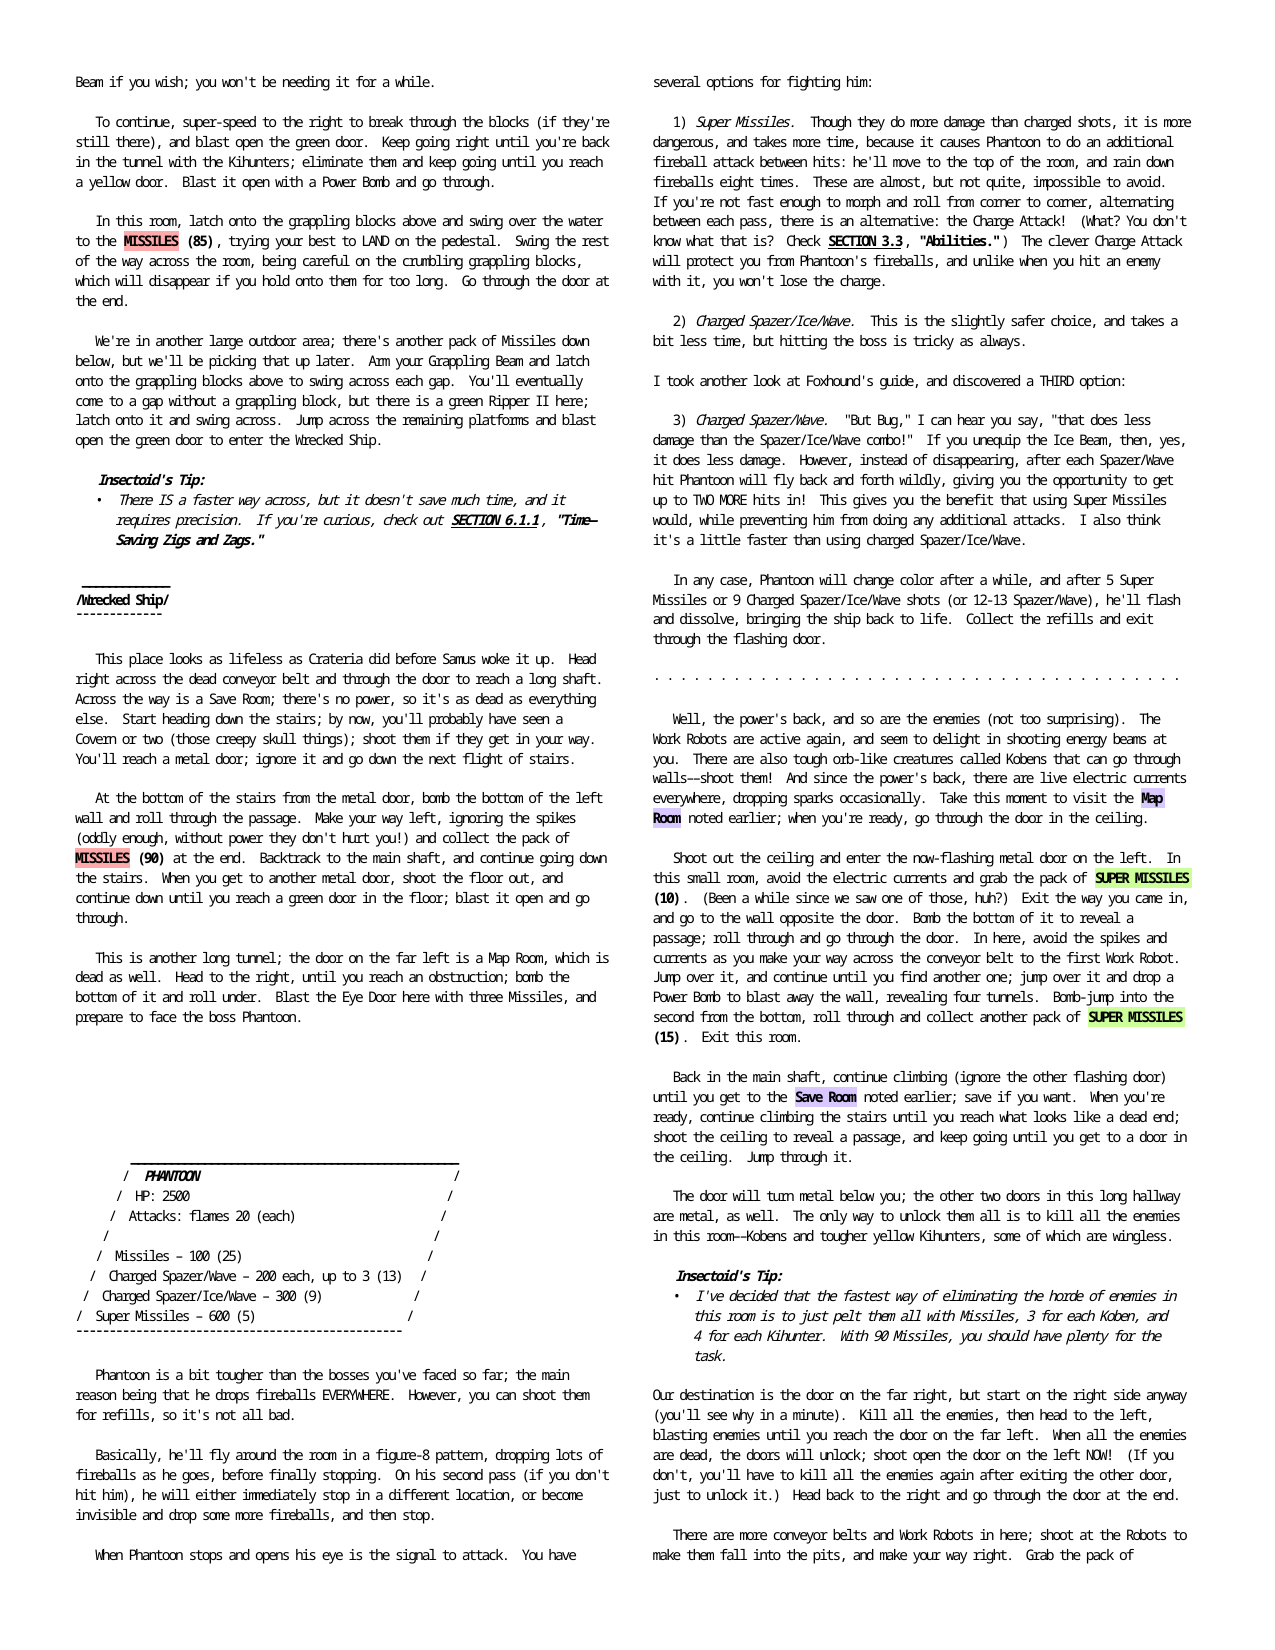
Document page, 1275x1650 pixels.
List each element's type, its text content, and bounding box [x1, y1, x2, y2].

text Power Bomb to blast away the wall, revealing four tunnels. Bomb-jump into the [652, 987, 1200, 1007]
text in the tunnel with the Kihunters; eliminate them and keep going until you reach [75, 152, 622, 171]
text currents as you make your way across the conveyor belt to the first Work Robot. [652, 947, 1200, 967]
text it does less damage. However, instead of disappearing, after each Spazer/Wave [652, 450, 1200, 470]
text At the bottom of the stairs from the metal door, bomb the bottom of the left [75, 788, 622, 808]
text • There IS a faster way across, but it doesn't save much time, and it [75, 490, 622, 510]
text / Attacks: flames 20 (each) / [75, 1206, 622, 1226]
text reason being that he drops fireballs EVERYWHERE. However, you can shoot them [75, 1385, 622, 1405]
text Our destination is the door on the far right, but start on the right side anyway [652, 1385, 1200, 1405]
text This is another long tunnel; the door on the far left is a Map Room, which is [75, 947, 622, 967]
text you. There are also tough orb-like creatures called Kobens that can go through [652, 748, 1200, 768]
text the ceiling. Jump through it. [652, 1146, 1200, 1166]
text and go to the wall opposite the door. Bomb the bottom of it to reveal a [652, 908, 1200, 927]
text this small room, avoid the electric currents and grab the pack of SUPER MISSILES [652, 868, 1200, 888]
text the stairs. When you get to another metal door, shoot the floor out, and [75, 868, 622, 888]
text would, while preventing him from doing any additional attacks. I also think [652, 510, 1200, 529]
text until you get to the Save Room noted earlier; save if you want. When you're [652, 1087, 1200, 1107]
text latch onto it and swing across. Jump across the remaining platforms and blast [75, 410, 622, 430]
text bit less time, but hitting the boss is tricky as always. [652, 331, 1200, 351]
text In any case, Phantoon will change color after a while, and after 5 Super [652, 569, 1200, 589]
text When Phantoon stops and opens his eye is the signal to attack. You have [75, 1544, 622, 1564]
text Well, the power's back, and so are the enemies (not too surprising). The [652, 709, 1200, 728]
text _________________________________________________ [75, 1146, 622, 1166]
text ∙ ∙ ∙ ∙ ∙ ∙ ∙ ∙ ∙ ∙ ∙ ∙ ∙ ∙ ∙ ∙ ∙ ∙ ∙ ∙ ∙ ∙ ∙ ∙ ∙ ∙ ∙ ∙ ∙ ∙ ∙ ∙ ∙ ∙ ∙ ∙ ∙ ∙ ∙ ∙ [652, 669, 1200, 689]
text This place looks as lifeless as Crateria did before Samus woke it up. Head [75, 649, 622, 669]
text dead as well. Head to the right, until you reach an obstruction; bomb the [75, 967, 622, 987]
text several options for fighting him: [652, 72, 1200, 92]
text Across the way is a Save Room; there's no power, so it's as dead as everything [75, 689, 622, 709]
text fireball attack between hits: he'll move to the top of the room, and rain down [652, 152, 1200, 171]
text Jump over it, and continue until you find another one; jump over it and drop a [652, 967, 1200, 987]
text everywhere, dropping sparks occasionally. Take this moment to visit the Map [652, 788, 1200, 808]
text Covern or two (those creepy skull things); shoot them if they get in your way. [75, 728, 622, 748]
text / Super Missiles – 600 (5) / [75, 1306, 622, 1325]
text wall and roll through the passage. Make your way left, ignoring the spikes [75, 808, 622, 828]
text The door will turn metal below you; the other two doors in this long hallway [652, 1186, 1200, 1206]
text Work Robots are active again, and seem to delight in shooting energy beams at [652, 728, 1200, 748]
text fireballs eight times. These are almost, but not quite, impossible to avoid. [652, 171, 1200, 191]
text this room is to just pelt them all with Missiles, 3 for each Koben, and [652, 1306, 1200, 1325]
text know what that is? Check SECTION 3.3, "Abilities.") The clever Charge Attack [652, 231, 1200, 251]
text / PHANTOON / [75, 1166, 622, 1186]
text / Missiles – 100 (25) / [75, 1246, 622, 1266]
text come to a gap without a grappling block, but there is a green Ripper II here; [75, 390, 622, 410]
text and dissolve, bringing the ship back to life. Collect the refills and exit [652, 609, 1200, 629]
text 2) Charged Spazer/Ice/Wave. This is the slightly safer choice, and takes a [652, 311, 1200, 331]
text Missiles or 9 Charged Spazer/Ice/Wave shots (or 12-13 Spazer/Wave), he'll flash [652, 589, 1200, 609]
text In this room, latch onto the grappling blocks above and swing over the water [75, 211, 622, 231]
text continue down until you reach a green door in the floor; blast it open and go [75, 888, 622, 908]
text If you're not fast enough to morph and roll from corner to corner, alternating [652, 191, 1200, 211]
text (you'll see why in a minute). Kill all the enemies, then head to the left, [652, 1405, 1200, 1425]
text are dead, the doors will unlock; shoot open the door on the left NOW! (If you [652, 1445, 1200, 1465]
text You'll reach a metal door; ignore it and go down the next flight of stairs. [75, 748, 622, 768]
text 4 for each Kihunter. With 90 Missiles, you should have plenty for the [652, 1325, 1200, 1345]
text just to unlock it.) Head back to the right and go through the door at the end. [652, 1484, 1200, 1504]
text up to TWO MORE hits in! This gives you the benefit that using Super Missiles [652, 490, 1200, 510]
text the end. [75, 291, 622, 311]
text / HP: 2500 / [75, 1186, 622, 1206]
text 1) Super Missiles. Though they do more damage than charged shots, it is more [652, 112, 1200, 132]
text Phantoon is a bit tougher than the bosses you've faced so far; the main [75, 1365, 622, 1385]
text through the flashing door. [652, 629, 1200, 649]
text through. [75, 908, 622, 927]
text To continue, super-speed to the right to break through the blocks (if they're [75, 112, 622, 132]
text • I've decided that the fastest way of eliminating the horde of enemies in [652, 1286, 1200, 1306]
text (10). (Been a while since we saw one of those, huh?) Exit the way you came in, [652, 888, 1200, 908]
text ¯¯¯¯¯¯¯¯¯¯¯¯¯¯¯¯¯¯¯¯¯¯¯¯¯¯¯¯¯¯¯¯¯¯¯¯¯¯¯¯¯¯¯¯¯¯¯¯¯ [75, 1325, 622, 1345]
text invisible and drop some more fireballs, and then stop. [75, 1504, 622, 1524]
text walls––shoot them! And since the power's back, there are live electric currents [652, 768, 1200, 788]
text open the green door to enter the Wrecked Ship. [75, 430, 622, 450]
text prepare to face the boss Phantoon. [75, 1007, 622, 1027]
text which will disappear if you hold onto them for too long. Go through the door at [75, 271, 622, 291]
text make them fall into the pits, and make your way right. Grab the pack of [652, 1544, 1200, 1564]
text Insectoid's Tip: [652, 1266, 1200, 1286]
text second from the bottom, roll through and collect another pack of SUPER MISSILES [652, 1007, 1200, 1027]
text task. [652, 1345, 1200, 1365]
text don't, you'll have to kill all the enemies again after exiting the other door, [652, 1465, 1200, 1484]
text hit Phantoon will fly back and forth wildly, giving you the opportunity to get [652, 470, 1200, 490]
text (15). Exit this room. [652, 1027, 1200, 1047]
text Basically, he'll fly around the room in a figure-8 pattern, dropping lots of [75, 1445, 622, 1465]
text Back in the main shaft, continue climbing (ignore the other flashing door) [652, 1067, 1200, 1087]
text Saving Zigs and Zags." [75, 529, 622, 549]
text damage than the Spazer/Ice/Wave combo!" If you unequip the Ice Beam, then, yes, [652, 430, 1200, 450]
text _____________ [75, 569, 622, 589]
text a yellow door. Blast it open with a Power Bomb and go through. [75, 171, 622, 191]
text ready, continue climbing the stairs until you reach what looks like a dead end; [652, 1107, 1200, 1126]
text else. Start heading down the stairs; by now, you'll probably have seen a [75, 709, 622, 728]
text are metal, as well. The only way to unlock them all is to kill all the enemies [652, 1206, 1200, 1226]
text passage; roll through and go through the door. In here, avoid the spikes and [652, 927, 1200, 947]
text in this room––Kobens and tougher yellow Kihunters, some of which are wingless. [652, 1226, 1200, 1246]
text onto the grappling blocks above to swing across each gap. You'll eventually [75, 370, 622, 390]
text below, but we'll be picking that up later. Arm your Grappling Beam and latch [75, 351, 622, 370]
text / / [75, 1226, 622, 1246]
text with it, you won't lose the charge. [652, 271, 1200, 291]
text requires precision. If you're curious, check out SECTION 6.1.1, "Time— [75, 510, 622, 529]
text still there), and blast open the green door. Keep going right until you're back [75, 132, 622, 152]
text ¯¯¯¯¯¯¯¯¯¯¯¯¯ [75, 609, 622, 629]
text it's a little faster than using charged Spazer/Ice/Wave. [652, 529, 1200, 549]
text /Wrecked Ship/ [75, 589, 622, 609]
text between each pass, there is an alternative: the Charge Attack! (What? You don't [652, 211, 1200, 231]
text We're in another large outdoor area; there's another pack of Missiles down [75, 331, 622, 351]
text dangerous, and takes more time, because it causes Phantoon to do an additional [652, 132, 1200, 152]
text Insectoid's Tip: [75, 470, 622, 490]
text Beam if you wish; you won't be needing it for a while. [75, 72, 622, 92]
text fireballs as he goes, before finally stopping. On his second pass (if you don't [75, 1465, 622, 1484]
text There are more conveyor belts and Work Robots in here; shoot at the Robots to [652, 1524, 1200, 1544]
text shoot the ceiling to reveal a passage, and keep going until you get to a door in [652, 1126, 1200, 1146]
text of the way across the room, being careful on the crumbling grappling blocks, [75, 251, 622, 271]
text bottom of it and roll under. Blast the Eye Door here with three Missiles, and [75, 987, 622, 1007]
text Shoot out the ceiling and enter the now-flashing metal door on the left. In [652, 848, 1200, 868]
text / Charged Spazer/Wave – 200 each, up to 3 (13) / [75, 1266, 622, 1286]
text to the MISSILES (85), trying your best to LAND on the pedestal. Swing the rest [75, 231, 622, 251]
text right across the dead conveyor belt and through the door to reach a long shaft. [75, 669, 622, 689]
text blasting enemies until you reach the door on the far left. When all the enemies [652, 1425, 1200, 1445]
text MISSILES (90) at the end. Backtrack to the main shaft, and continue going down [75, 848, 622, 868]
text Room noted earlier; when you're ready, go through the door in the ceiling. [652, 808, 1200, 828]
text I took another look at Foxhound's guide, and discovered a THIRD option: [652, 370, 1200, 390]
text 3) Charged Spazer/Wave. "But Bug," I can hear you say, "that does less [652, 410, 1200, 430]
text hit him), he will either immediately stop in a different location, or become [75, 1484, 622, 1504]
text / Charged Spazer/Ice/Wave – 300 (9) / [75, 1286, 622, 1306]
text (oddly enough, without power they don't hurt you!) and collect the pack of [75, 828, 622, 848]
text for refills, so it's not all bad. [75, 1405, 622, 1425]
text will protect you from Phantoon's fireballs, and unlike when you hit an enemy [652, 251, 1200, 271]
